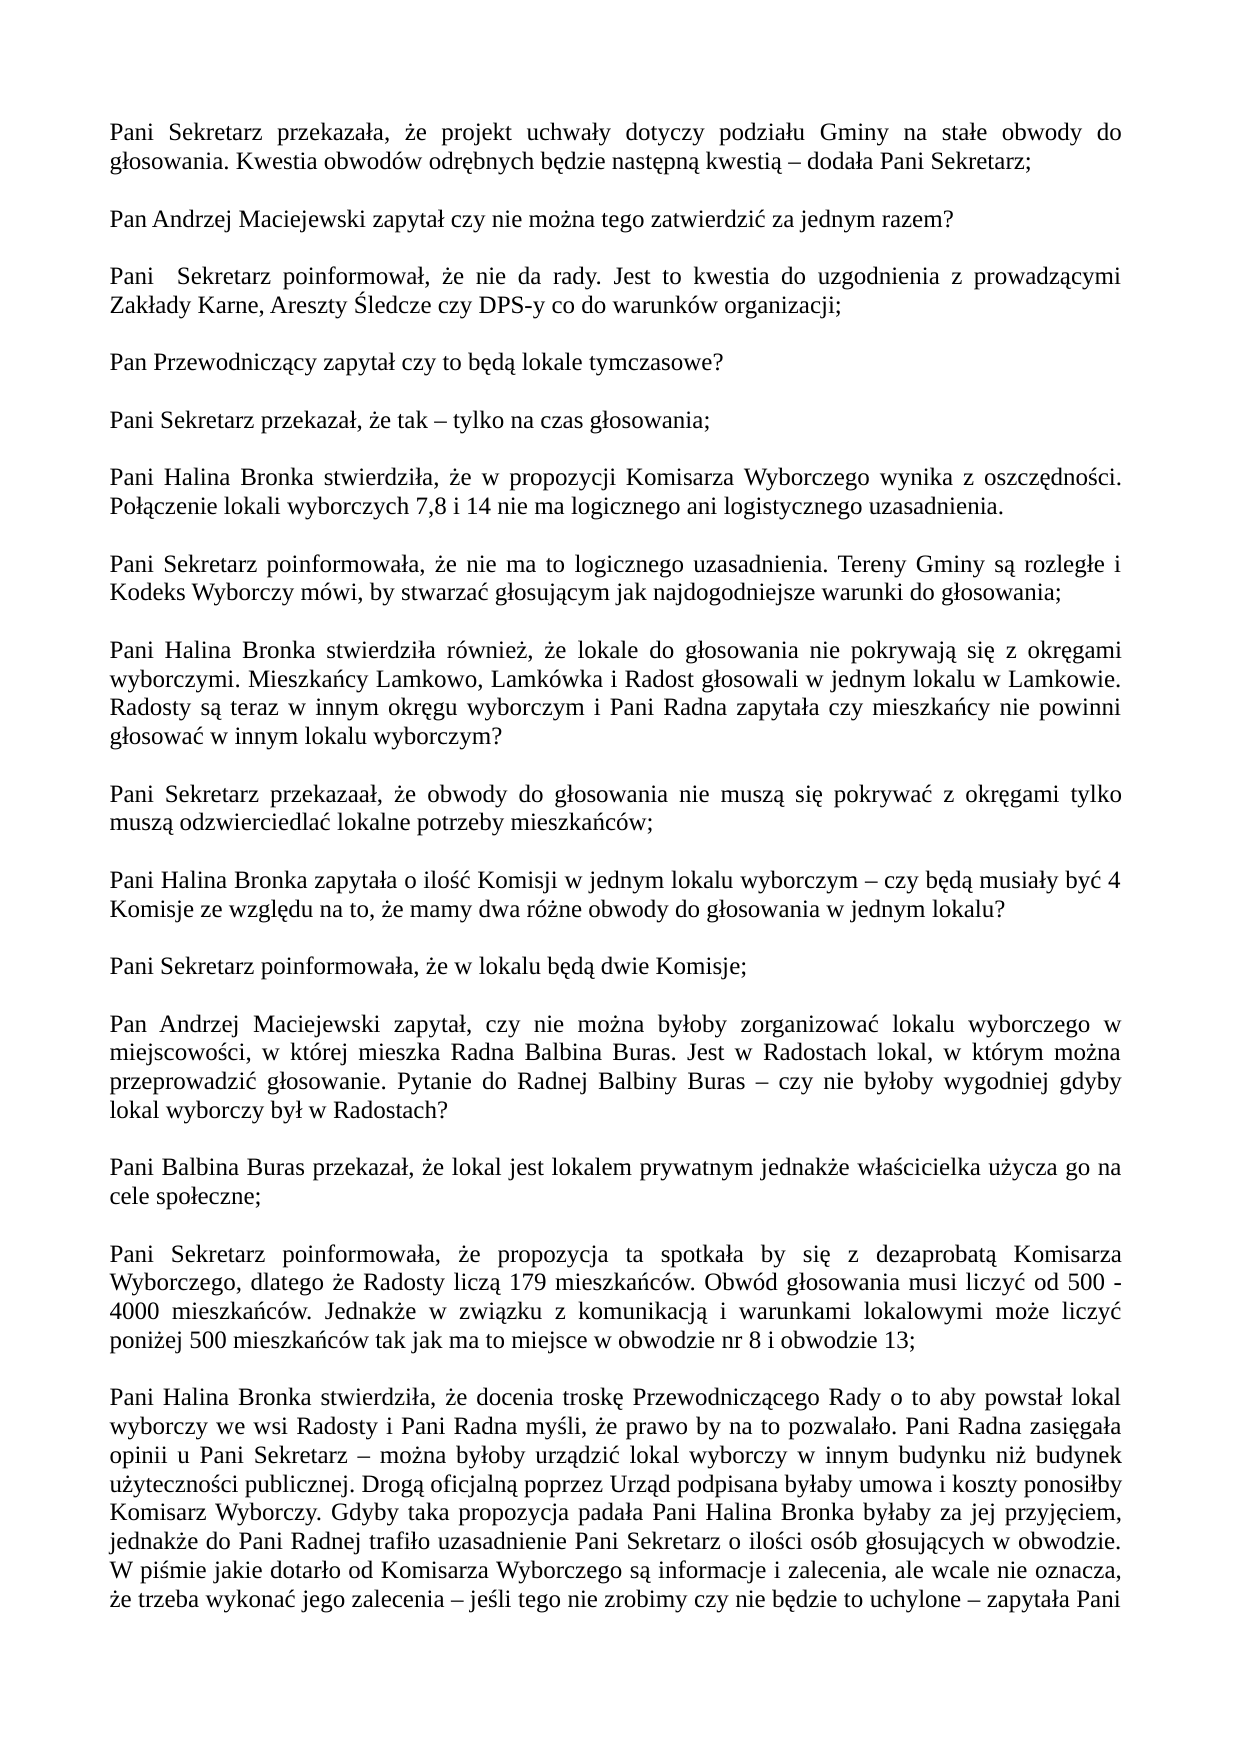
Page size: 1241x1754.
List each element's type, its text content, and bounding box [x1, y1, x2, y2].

text Pan Andrzej Maciejewski zapytał, czy nie można byłoby zorganizować lokalu wyborczego w miejscowości, w której mieszka Radna Balbina Buras. Jest w Radostach lokal, w którym można przeprowadzić głosowanie. Pytanie do Radnej Balbiny Buras – czy nie byłoby wygodniej gdyby lokal wyborczy był w Radostach? [109, 1009, 1123, 1124]
text Pani Sekretarz przekazał, że tak – tylko na czas głosowania; [109, 405, 1123, 434]
text Pani Sekretarz przekazaał, że obwody do głosowania nie muszą się pokrywać z okręgami tylko muszą odzwierciedlać lokalne potrzeby mieszkańców; [109, 779, 1123, 836]
text Pani Halina Bronka stwierdziła, że w propozycji Komisarza Wyborczego wynika z oszczędności. Połączenie lokali wyborczych 7,8 i 14 nie ma logicznego ani logistycznego uzasadnienia. [109, 462, 1123, 520]
text Pani Halina Bronka zapytała o ilość Komisji w jednym lokalu wyborczym – czy będą musiały być 4 Komisje ze względu na to, że mamy dwa różne obwody do głosowania w jednym lokalu? [109, 865, 1123, 922]
text Pani Halina Bronka stwierdziła, że docenia troskę Przewodniczącego Rady o to aby powstał lokal wyborczy we wsi Radosty i Pani Radna myśli, że prawo by na to pozwalało. Pani Radna zasięgała opinii u Pani Sekretarz – można byłoby urządzić lokal wyborczy w innym budynku niż budynek użyteczności publicznej. Drogą oficjalną poprzez Urząd podpisana byłaby umowa i koszty ponosiłby Komisarz Wyborczy. Gdyby taka propozycja padała Pani Halina Bronka byłaby za jej przyjęciem, jednakże do Pani Radnej trafiło uzasadnienie Pani Sekretarz o ilości osób głosujących w obwodzie. W piśmie jakie dotarło od Komisarza Wyborczego są informacje i zalecenia, ale wcale nie oznacza, że trzeba wykonać jego zalecenia – jeśli tego nie zrobimy czy nie będzie to uchylone – zapytała Pani [109, 1382, 1123, 1612]
text Pani Sekretarz przekazała, że projekt uchwały dotyczy podziału Gminy na stałe obwody do głosowania. Kwestia obwodów odrębnych będzie następną kwestią – dodała Pani Sekretarz; [109, 117, 1123, 175]
text Pani Sekretarz poinformowała, że nie ma to logicznego uzasadnienia. Tereny Gminy są rozległe i Kodeks Wyborczy mówi, by stwarzać głosującym jak najdogodniejsze warunki do głosowania; [109, 549, 1123, 606]
text Pani Balbina Buras przekazał, że lokal jest lokalem prywatnym jednakże właścicielka użycza go na cele społeczne; [109, 1152, 1123, 1210]
text Pan Andrzej Maciejewski zapytał czy nie można tego zatwierdzić za jednym razem? [109, 204, 1123, 232]
text Pani Halina Bronka stwierdziła również, że lokale do głosowania nie pokrywają się z okręgami wyborczymi. Mieszkańcy Lamkowo, Lamkówka i Radost głosowali w jednym lokalu w Lamkowie. Radosty są teraz w innym okręgu wyborczym i Pani Radna zapytała czy mieszkańcy nie powinni głosować w innym lokalu wyborczym? [109, 635, 1123, 750]
text Pani Sekretarz poinformował, że nie da rady. Jest to kwestia do uzgodnienia z prowadzącymi Zakłady Karne, Areszty Śledcze czy DPS-y co do warunków organizacji; [109, 261, 1123, 319]
text Pani Sekretarz poinformowała, że propozycja ta spotkała by się z dezaprobatą Komisarza Wyborczego, dlatego że Radosty liczą 179 mieszkańców. Obwód głosowania musi liczyć od 500 - 4000 mieszkańców. Jednakże w związku z komunikacją i warunkami lokalowymi może liczyć poniżej 500 mieszkańców tak jak ma to miejsce w obwodzie nr 8 i obwodzie 13; [109, 1239, 1123, 1354]
text Pani Sekretarz poinformowała, że w lokalu będą dwie Komisje; [109, 951, 1123, 980]
text Pan Przewodniczący zapytał czy to będą lokale tymczasowe? [109, 347, 1123, 376]
